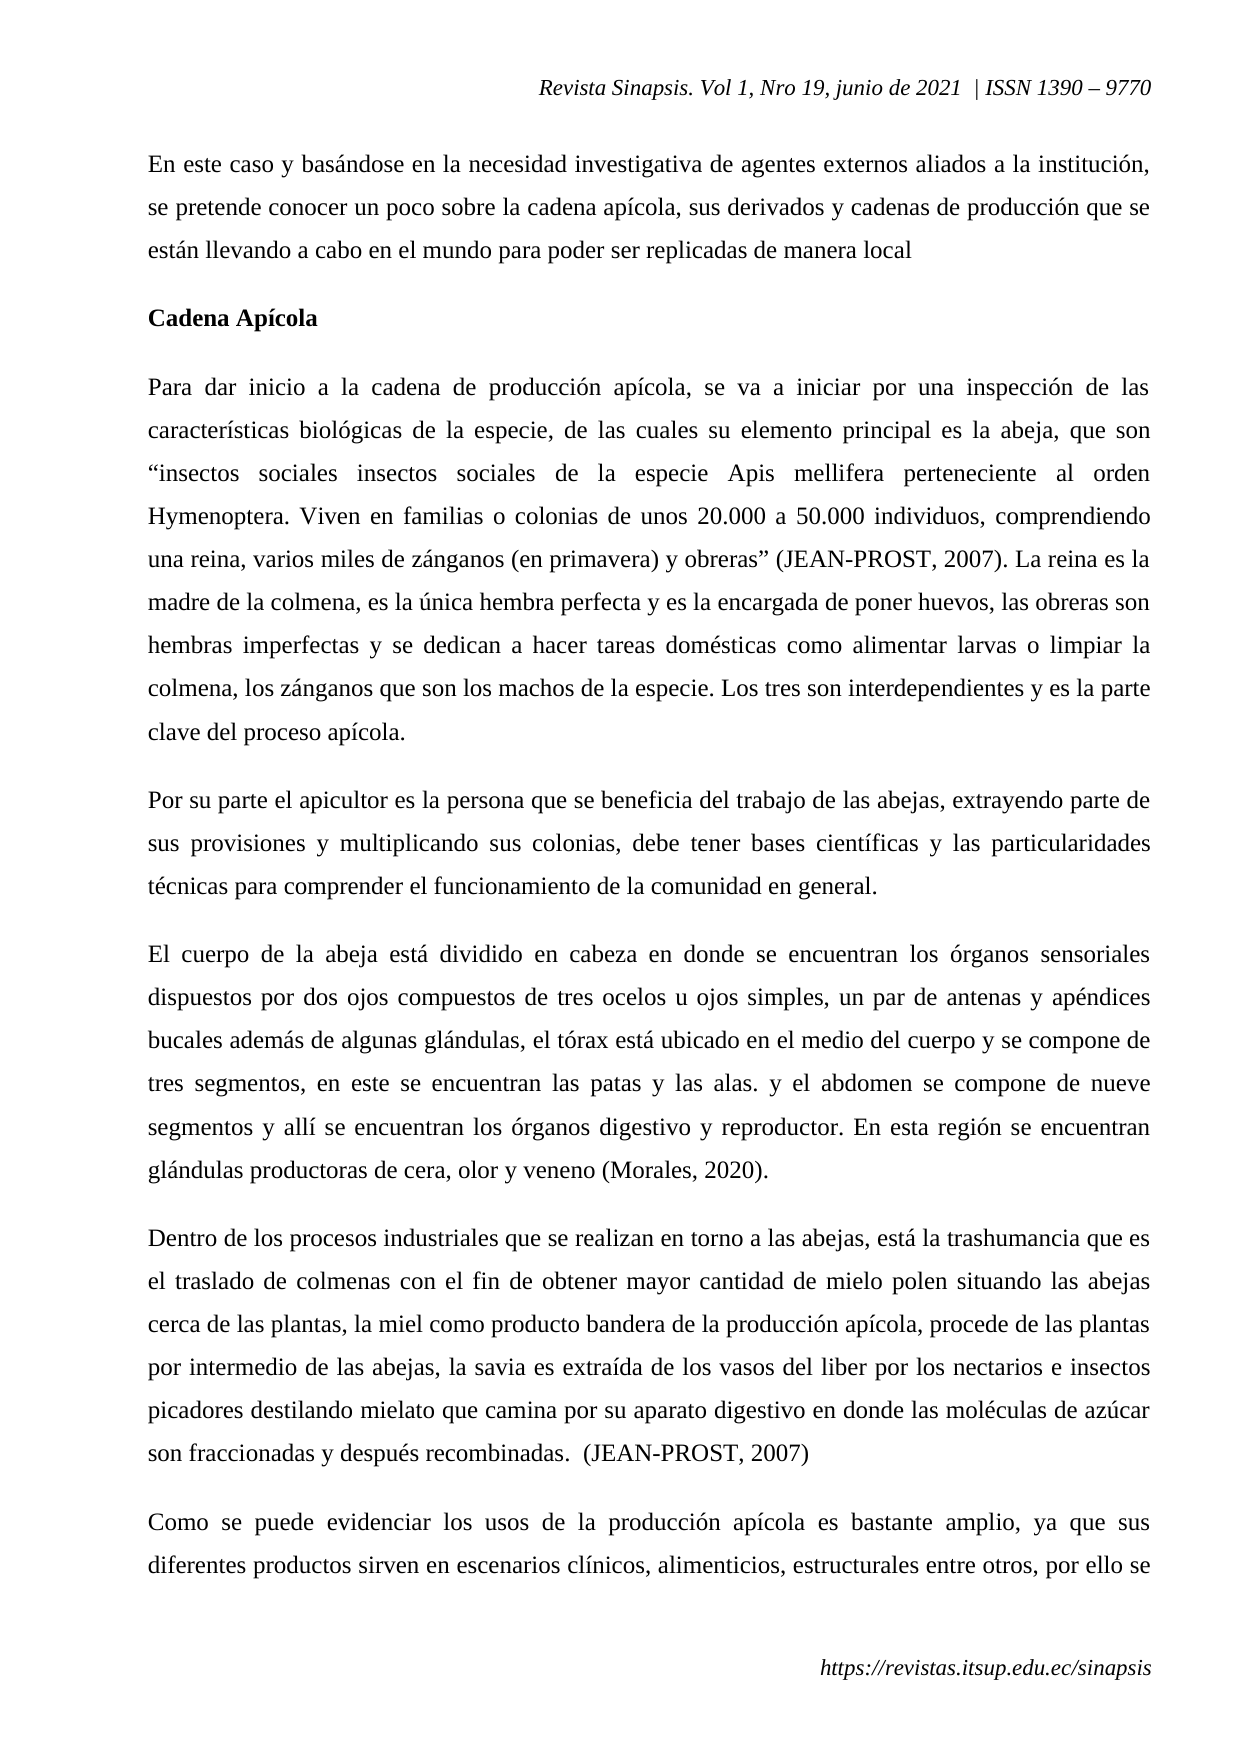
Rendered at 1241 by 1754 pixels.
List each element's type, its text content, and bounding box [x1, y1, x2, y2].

text El cuerpo de la abeja está dividido en cabeza en donde se encuentran los órganos sensoriales dispuestos por dos ojos compuestos de tres ocelos u ojos simples, un par de antenas y apéndices bucales además de algunas glándulas, el tórax está ubicado en el medio del cuerpo y se compone de tres segmentos, en este se encuentran las patas y las alas. y el abdomen se compone de nueve segmentos y allí se encuentran los órganos digestivo y reproductor. En esta región se encuentran glándulas productoras de cera, olor y veneno (Morales, 2020). [148, 939, 1152, 1183]
text Para dar inicio a la cadena de producción apícola, se va a iniciar por una inspección de las características biológicas de la especie, de las cuales su elemento principal es la abeja, que son “insectos sociales insectos sociales de la especie Apis mellifera perteneciente al orden Hymenoptera. Viven en familias o colonias de unos 20.000 a 50.000 individuos, comprendiendo una reina, varios miles de zánganos (en primavera) y obreras” (JEAN-PROST, 2007). La reina es la madre de la colmena, es la única hembra perfecta y es la encargada de poner huevos, las obreras son hembras imperfectas y se dedican a hacer tareas domésticas como alimentar larvas o limpiar la colmena, los zánganos que son los machos de la especie. Los tres son interdependientes y es la parte clave del proceso apícola. [148, 372, 1152, 745]
text Como se puede evidenciar los usos de la producción apícola es bastante amplio, ya que sus diferentes productos sirven en escenarios clínicos, alimenticios, estructurales entre otros, por ello se [148, 1507, 1152, 1578]
text Cadena Apícola [148, 303, 1152, 332]
text Dentro de los procesos industriales que se realizan en torno a las abejas, está la trashumancia que es el traslado de colmenas con el fin de obtener mayor cantidad de mielo polen situando las abejas cerca de las plantas, la miel como producto bandera de la producción apícola, procede de las plantas por intermedio de las abejas, la savia es extraída de los vasos del liber por los nectarios e insectos picadores destilando mielato que camina por su aparato digestivo en donde las moléculas de azúcar son fraccionadas y después recombinadas. (JEAN-PROST, 2007) [148, 1223, 1152, 1467]
text Por su parte el apicultor es la persona que se beneficia del trabajo de las abejas, extrayendo parte de sus provisiones y multiplicando sus colonias, debe tener bases científicas y las particularidades técnicas para comprender el funcionamiento de la comunidad en general. [148, 785, 1152, 900]
text En este caso y basándose en la necesidad investigativa de agentes externos aliados a la institución, se pretende conocer un poco sobre la cadena apícola, sus derivados y cadenas de producción que se están llevando a cabo en el mundo para poder ser replicadas de manera local [148, 149, 1152, 264]
